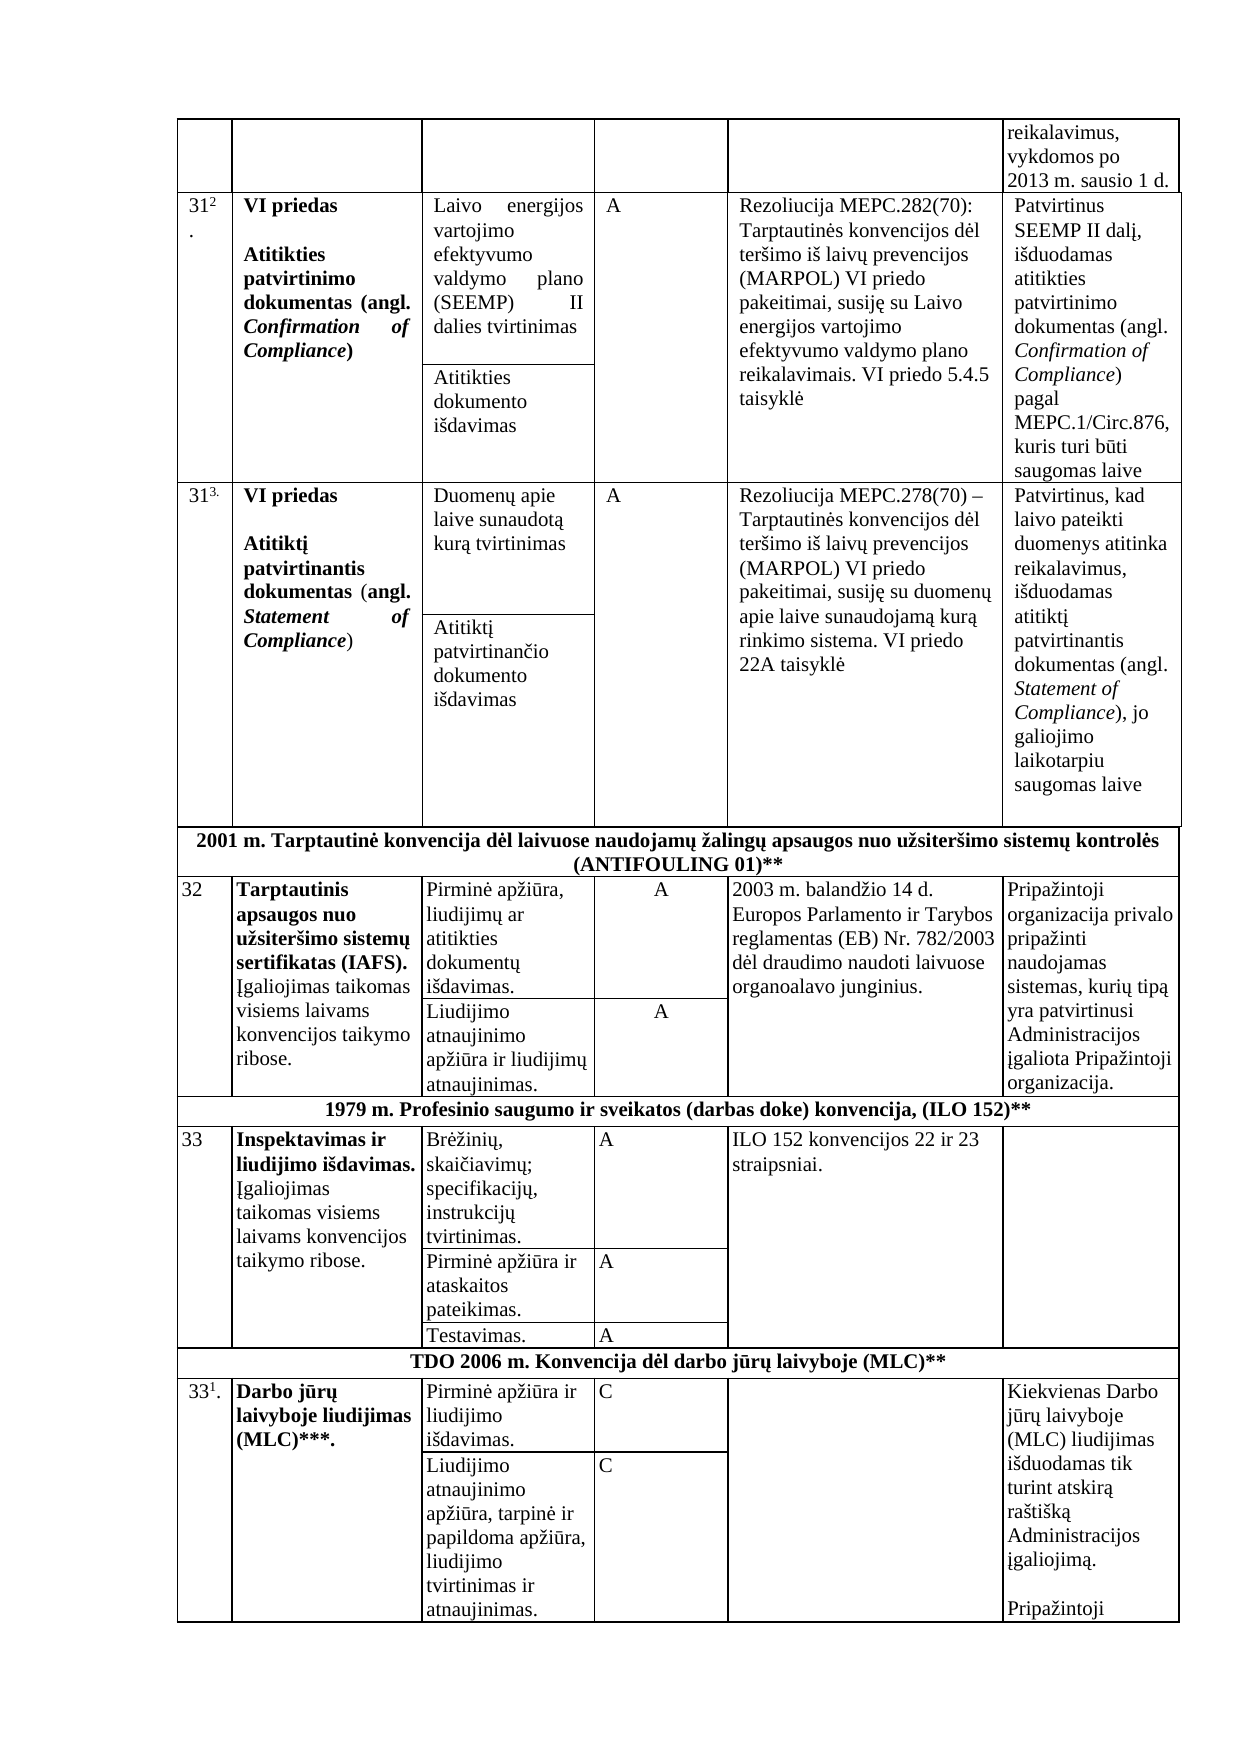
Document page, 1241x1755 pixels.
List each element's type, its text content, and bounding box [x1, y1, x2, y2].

table_cell Tarptautinis apsaugos nuo užsiteršimo sistemų sertifikatas (IAFS). Įgaliojimas taikomas visiems laivams konvencijos taikymo ribose. [233, 877, 421, 1096]
table_cell TDO 2006 m. Konvencija dėl darbo jūrų laivyboje (MLC)** [178, 1349, 1178, 1377]
table_cell Testavimas. [423, 1323, 594, 1347]
table_cell Inspektavimas ir liudijimo išdavimas. Įgaliojimas taikomas visiems laivams konvencijos taikymo ribose. [233, 1127, 421, 1347]
table_cell A [595, 999, 727, 1096]
table_cell ILO 152 konvencijos 22 ir 23 straipsniai. [729, 1127, 1002, 1347]
table_cell 312. [178, 193, 232, 482]
table_cell 1979 m. Profesinio saugumo ir sveikatos (darbas doke) konvencija, (ILO 152)** [178, 1097, 1178, 1126]
table_cell Atitiktį patvirtinančio dokumento išdavimas [423, 615, 594, 826]
table_cell VI priedas Atitiktį patvirtinantis dokumentas (angl. Statement of Compliance) [233, 483, 422, 826]
table_cell Darbo jūrų laivyboje liudijimas (MLC)***. [233, 1379, 421, 1621]
table_cell Pripažintoji organizacija privalo pripažinti naudojamas sistemas, kurių tipą yra patvirtinusi Administracijos įgaliota Pripažintoji organizacija. [1004, 877, 1178, 1096]
table_cell 2003 m. balandžio 14 d. Europos Parlamento ir Tarybos reglamentas (EB) Nr. 782/2003 dėl draudimo naudoti laivuose organoalavo junginius. [729, 877, 1002, 1096]
table_cell Rezoliucija MEPC.282(70): Tarptautinės konvencijos dėl teršimo iš laivų prevencijos (MARPOL) VI priedo pakeitimai, susiję su Laivo energijos vartojimo efektyvumo valdymo plano reikalavimais. VI priedo 5.4.5 taisyklė [728, 193, 1002, 482]
table_cell [178, 120, 231, 192]
table_cell [423, 120, 594, 192]
table_cell 313. [178, 483, 232, 826]
table_cell A [595, 483, 727, 826]
table_cell [1004, 1127, 1178, 1347]
table_cell A [595, 1249, 727, 1321]
table_cell Laivo energijos vartojimo efektyvumo valdymo plano (SEEMP) II dalies tvirtinimas [423, 193, 594, 364]
table_cell Pirminė apžiūra ir liudijimo išdavimas. [423, 1379, 594, 1451]
table_cell 33 [178, 1127, 231, 1347]
table_cell [233, 120, 421, 192]
table_cell A [595, 877, 727, 998]
table_cell Kiekvienas Darbo jūrų laivyboje (MLC) liudijimas išduodamas tik turint atskirą raštišką Administracijos įgaliojimą. Pripažintoji [1004, 1379, 1178, 1621]
table_cell [595, 120, 727, 192]
table_cell 2001 m. Tarptautinė konvencija dėl laivuose naudojamų žalingų apsaugos nuo užsiteršimo sistemų kontrolės (ANTIFOULING 01)** [178, 828, 1178, 876]
table_cell VI priedas Atitikties patvirtinimo dokumentas (angl. Confirmation of Compliance) [233, 193, 422, 482]
table_cell Pirminė apžiūra ir ataskaitos pateikimas. [423, 1249, 594, 1321]
table_cell reikalavimus, vykdomos po 2013 m. sausio 1 d. [1004, 120, 1178, 192]
table_cell C [595, 1379, 727, 1451]
table_cell [729, 120, 1002, 192]
table_cell Patvirtinus, kad laivo pateikti duomenys atitinka reikalavimus, išduodamas atitiktį patvirtinantis dokumentas (angl. Statement of Compliance), jo galiojimo laikotarpiu saugomas laive [1003, 483, 1181, 826]
table_cell Patvirtinus SEEMP II dalį, išduodamas atitikties patvirtinimo dokumentas (angl. Confirmation of Compliance) pagal MEPC.1/Circ.876, kuris turi būti saugomas laive [1003, 193, 1181, 482]
table_cell 331. [178, 1379, 231, 1621]
table_cell Liudijimo atnaujinimo apžiūra, tarpinė ir papildoma apžiūra, liudijimo tvirtinimas ir atnaujinimas. [423, 1453, 594, 1621]
table_cell [729, 1379, 1002, 1621]
table_cell Duomenų apie laive sunaudotą kurą tvirtinimas [423, 483, 594, 614]
table_cell C [595, 1453, 727, 1621]
table_cell A [595, 1323, 727, 1347]
table_cell Atitikties dokumento išdavimas [423, 365, 594, 482]
table_cell Brėžinių, skaičiavimų; specifikacijų, instrukcijų tvirtinimas. [423, 1127, 594, 1248]
table_cell Rezoliucija MEPC.278(70) – Tarptautinės konvencijos dėl teršimo iš laivų prevencijos (MARPOL) VI priedo pakeitimai, susiję su duomenų apie laive sunaudojamą kurą rinkimo sistema. VI priedo 22A taisyklė [728, 483, 1002, 826]
table_cell 32 [178, 877, 231, 1096]
table_cell A [595, 193, 727, 482]
table_cell A [595, 1127, 727, 1248]
table_cell Liudijimo atnaujinimo apžiūra ir liudijimų atnaujinimas. [423, 999, 594, 1096]
table_cell Pirminė apžiūra, liudijimų ar atitikties dokumentų išdavimas. [423, 877, 594, 998]
